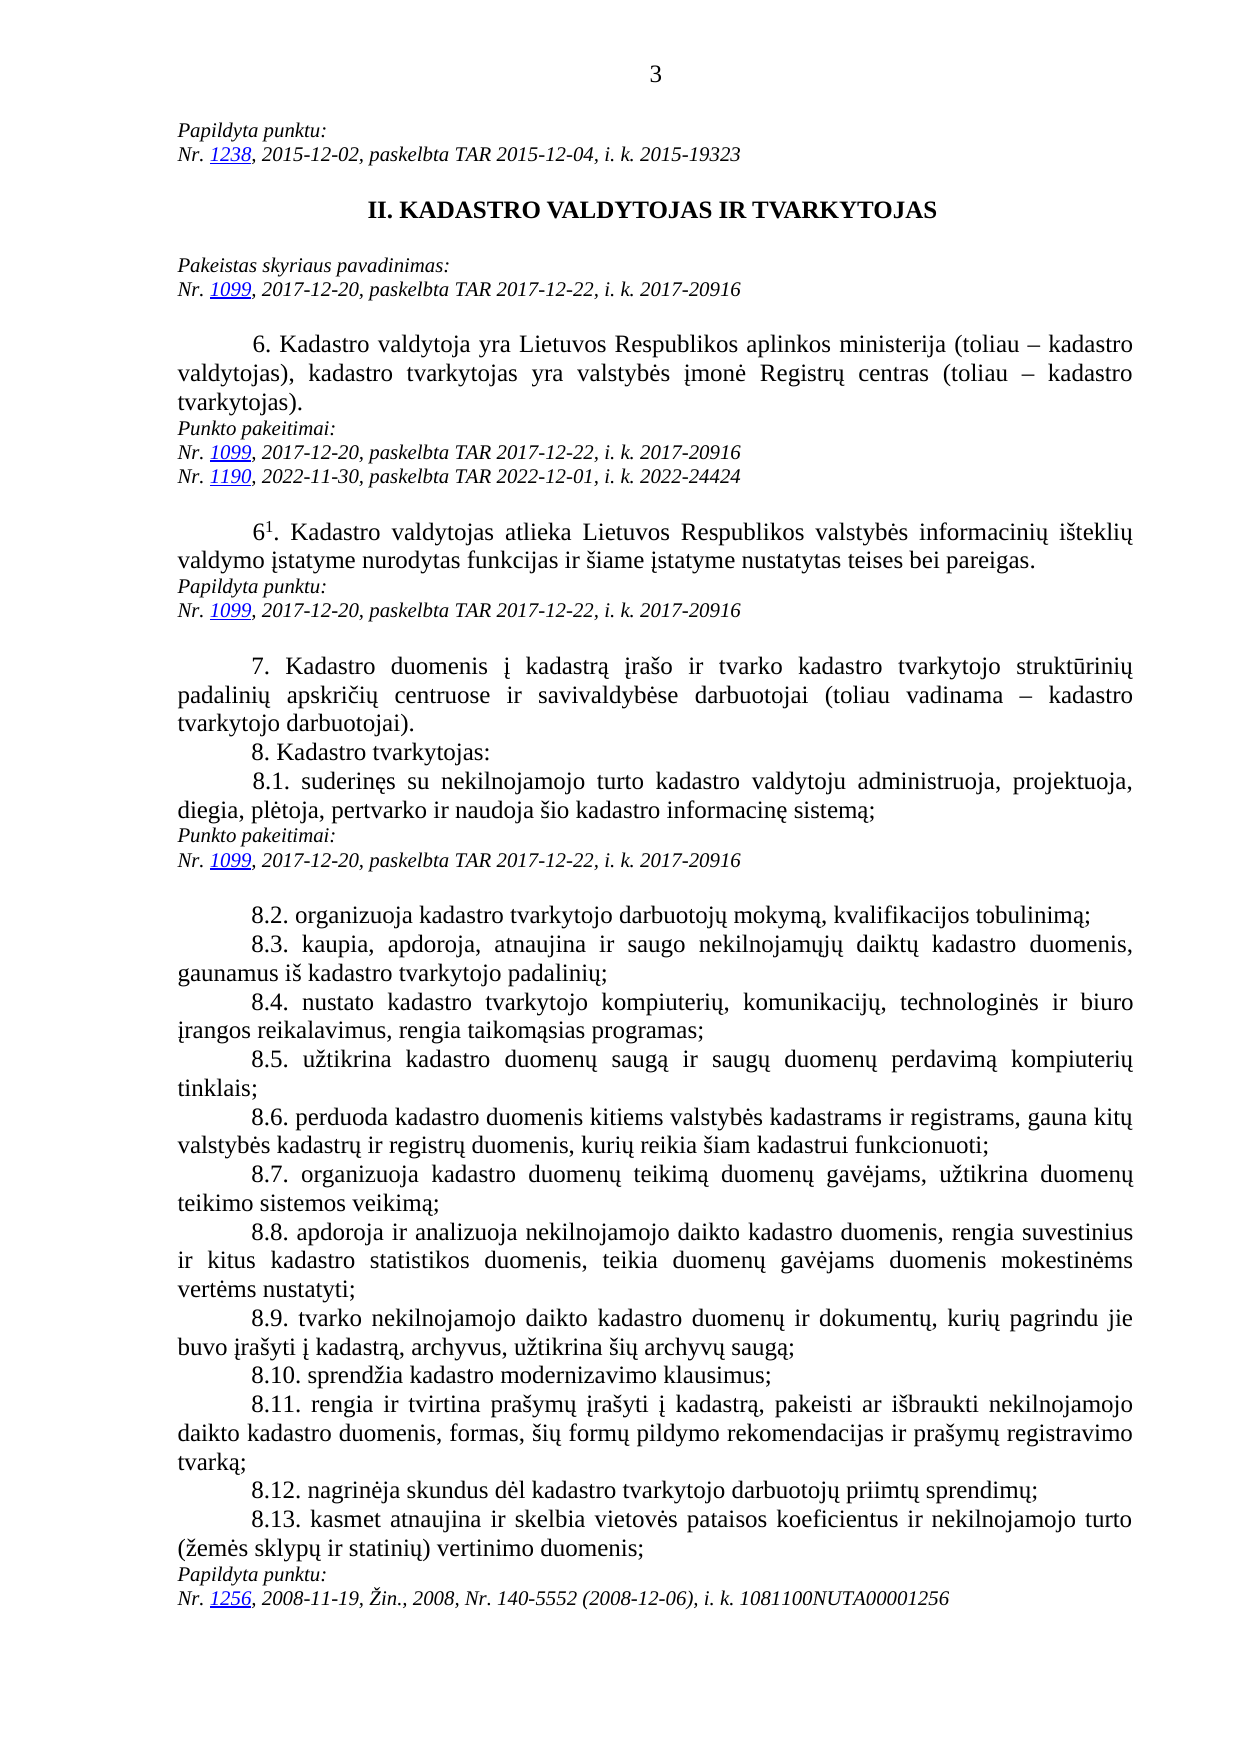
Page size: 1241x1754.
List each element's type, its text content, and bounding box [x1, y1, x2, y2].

text Nr. 1099, 2017-12-20, paskelbta TAR 2017-12-22, i. k. 2017-20916 [177, 598, 1134, 622]
text II. KADASTRO VALDYTOJAS IR TVARKYTOJAS [177, 195, 1134, 224]
text Nr. 1238, 2015-12-02, paskelbta TAR 2015-12-04, i. k. 2015-19323 [177, 142, 1134, 166]
text 7. Kadastro duomenis į kadastrą įrašo ir tvarko kadastro tvarkytojo struktūrinių padalinių apskričių centruose ir savivaldybėse darbuotojai (toliau vadinama – kadastro tvarkytojo darbuotojai). [177, 651, 1134, 737]
text 8.3. kaupia, apdoroja, atnaujina ir saugo nekilnojamųjų daiktų kadastro duomenis, gaunamus iš kadastro tvarkytojo padalinių; [177, 929, 1134, 987]
text Papildyta punktu: [177, 1562, 1134, 1586]
text 8.11. rengia ir tvirtina prašymų įrašyti į kadastrą, pakeisti ar išbraukti nekilnojamojo daikto kadastro duomenis, formas, šių formų pildymo rekomendacijas ir prašymų registravimo tvarką; [177, 1389, 1134, 1475]
text 8.12. nagrinėja skundus dėl kadastro tvarkytojo darbuotojų priimtų sprendimų; [177, 1475, 1134, 1504]
text 6. Kadastro valdytoja yra Lietuvos Respublikos aplinkos ministerija (toliau – kadastro valdytojas), kadastro tvarkytojas yra valstybės įmonė Registrų centras (toliau – kadastro tvarkytojas). [177, 329, 1134, 416]
text 8.9. tvarko nekilnojamojo daikto kadastro duomenų ir dokumentų, kurių pagrindu jie buvo įrašyti į kadastrą, archyvus, užtikrina šių archyvų saugą; [177, 1303, 1134, 1360]
text Papildyta punktu: [177, 574, 1134, 598]
text 8.1. suderinęs su nekilnojamojo turto kadastro valdytoju administruoja, projektuoja, diegia, plėtoja, pertvarko ir naudoja šio kadastro informacinę sistemą; [177, 766, 1134, 823]
text Nr. 1099, 2017-12-20, paskelbta TAR 2017-12-22, i. k. 2017-20916 [177, 440, 1134, 464]
text Punkto pakeitimai: [177, 416, 1134, 440]
text 8.13. kasmet atnaujina ir skelbia vietovės pataisos koeficientus ir nekilnojamojo turto (žemės sklypų ir statinių) vertinimo duomenis; [177, 1504, 1134, 1562]
text Nr. 1190, 2022-11-30, paskelbta TAR 2022-12-01, i. k. 2022-24424 [177, 464, 1134, 488]
text 8.8. apdoroja ir analizuoja nekilnojamojo daikto kadastro duomenis, rengia suvestinius ir kitus kadastro statistikos duomenis, teikia duomenų gavėjams duomenis mokestinėms vertėms nustatyti; [177, 1217, 1134, 1303]
text 8. Kadastro tvarkytojas: [177, 737, 1134, 766]
text 8.7. organizuoja kadastro duomenų teikimą duomenų gavėjams, užtikrina duomenų teikimo sistemos veikimą; [177, 1159, 1134, 1217]
text 8.2. organizuoja kadastro tvarkytojo darbuotojų mokymą, kvalifikacijos tobulinimą; [177, 900, 1134, 929]
text Nr. 1256, 2008-11-19, Žin., 2008, Nr. 140-5552 (2008-12-06), i. k. 1081100NUTA00001256 [177, 1586, 1134, 1610]
text Nr. 1099, 2017-12-20, paskelbta TAR 2017-12-22, i. k. 2017-20916 [177, 847, 1134, 872]
text Pakeistas skyriaus pavadinimas: [177, 252, 1134, 277]
text 8.6. perduoda kadastro duomenis kitiems valstybės kadastrams ir registrams, gauna kitų valstybės kadastrų ir registrų duomenis, kurių reikia šiam kadastrui funkcionuoti; [177, 1102, 1134, 1159]
text 8.5. užtikrina kadastro duomenų saugą ir saugų duomenų perdavimą kompiuterių tinklais; [177, 1044, 1134, 1102]
text 8.10. sprendžia kadastro modernizavimo klausimus; [177, 1360, 1134, 1389]
text Punkto pakeitimai: [177, 823, 1134, 847]
text Papildyta punktu: [177, 118, 1134, 142]
text 8.4. nustato kadastro tvarkytojo kompiuterių, komunikacijų, technologinės ir biuro įrangos reikalavimus, rengia taikomąsias programas; [177, 987, 1134, 1044]
text 61. Kadastro valdytojas atlieka Lietuvos Respublikos valstybės informacinių išteklių valdymo įstatyme nurodytas funkcijas ir šiame įstatyme nustatytas teises bei pareigas. [177, 517, 1134, 574]
text Nr. 1099, 2017-12-20, paskelbta TAR 2017-12-22, i. k. 2017-20916 [177, 277, 1134, 301]
